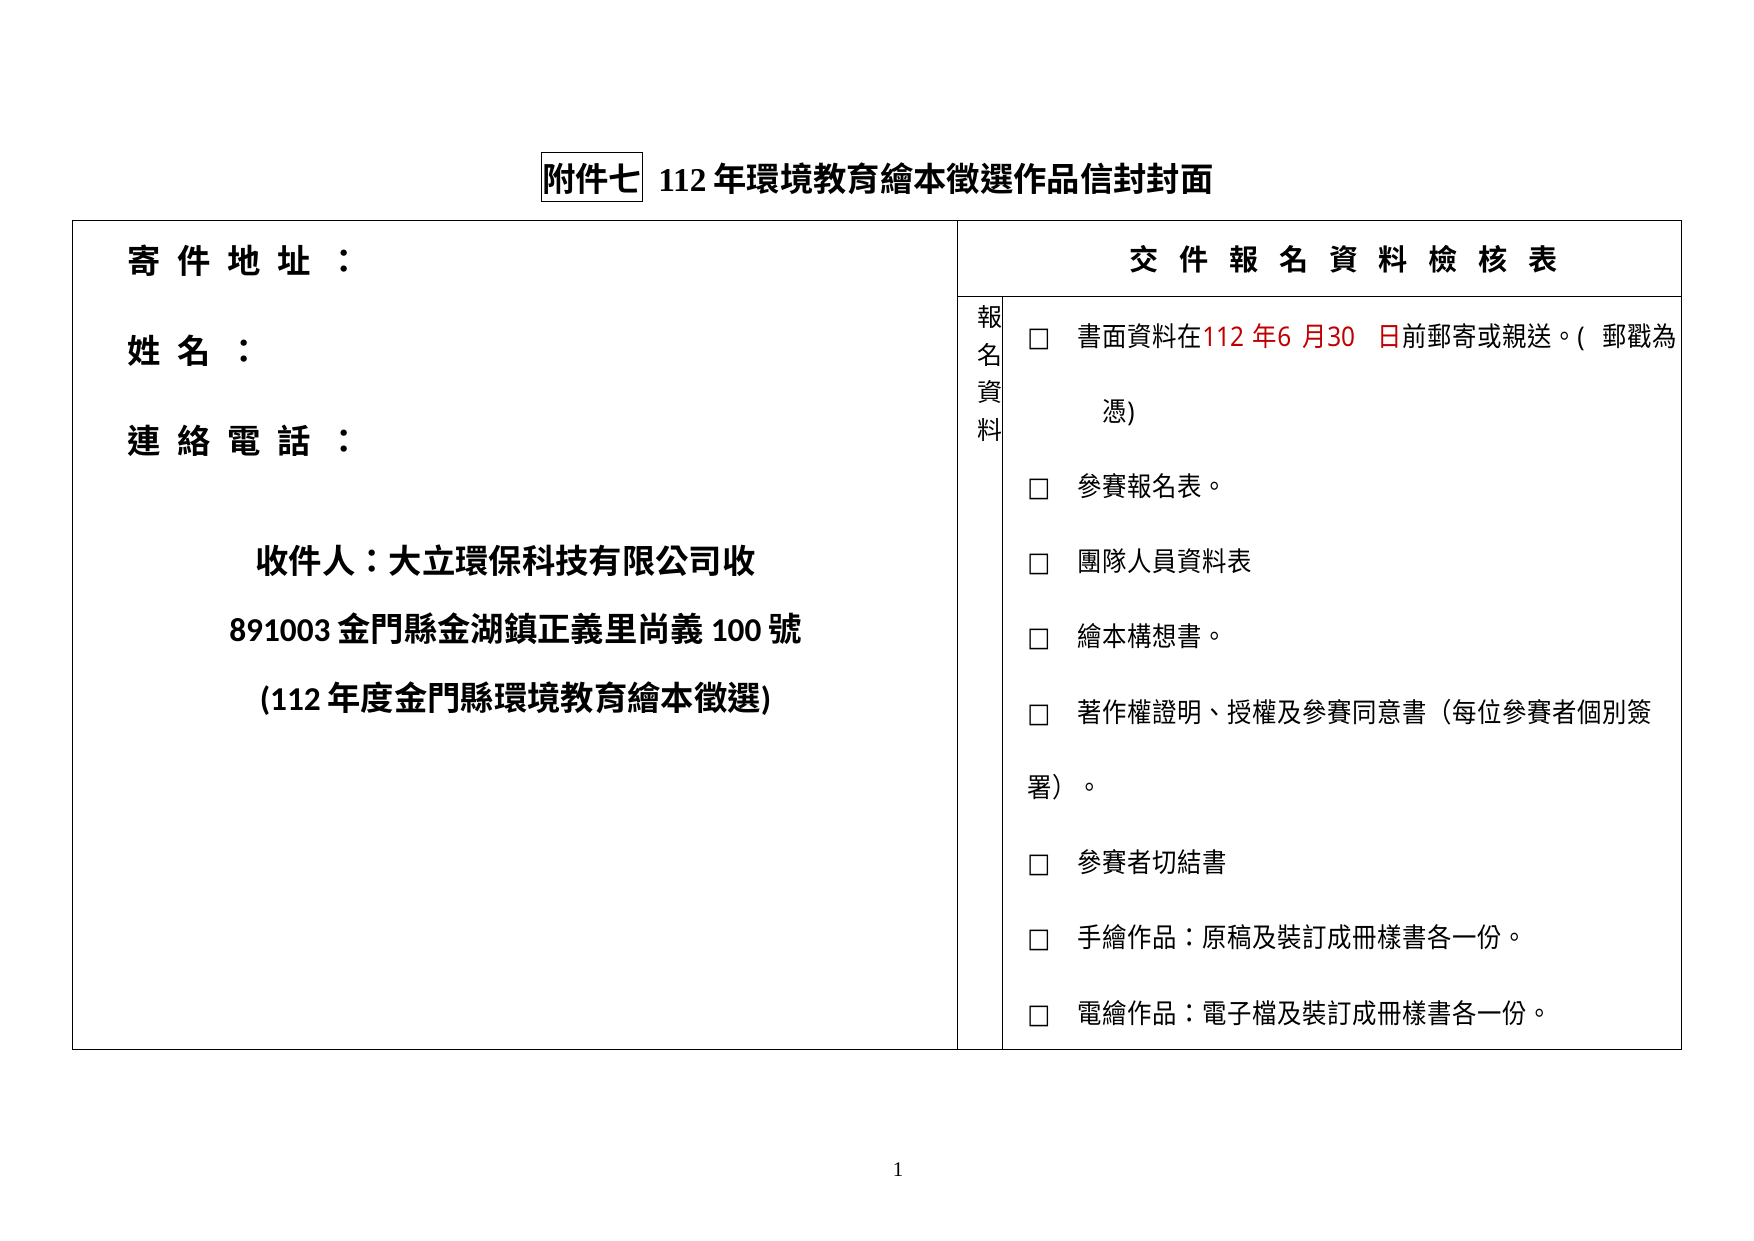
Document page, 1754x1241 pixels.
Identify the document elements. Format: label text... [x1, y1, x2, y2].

table_header 交件報名資料檢核表 [958, 221, 1681, 296]
table_header 寄件地址： 姓名： 連絡電話： 收件人：大立環保科技有限公司收 891003金門縣金湖鎮正義里尚義100號 (112年度金門縣環境教育繪本徵選) [73, 221, 957, 1049]
text 112年環境教育繪本徵選作品信封封面 [643, 151, 1627, 201]
text 附件七 [127, 151, 642, 201]
table_cell □ 書面資料在112年6月30日前郵寄或親送。(郵戳為憑) □ 參賽報名表。 □ 團隊人員資料表 □ 繪本構想書。 □ 著作權證明、授權及參賽同意書（每位參賽者個別簽署）。 □ 參賽者切結書 □ 手繪作品：原稿及裝訂成冊樣書各一份。 □ 電繪作品：電子檔及裝訂成冊樣書各一份。 [1003, 297, 1681, 1049]
table_cell 報名資料 [958, 297, 1002, 1049]
